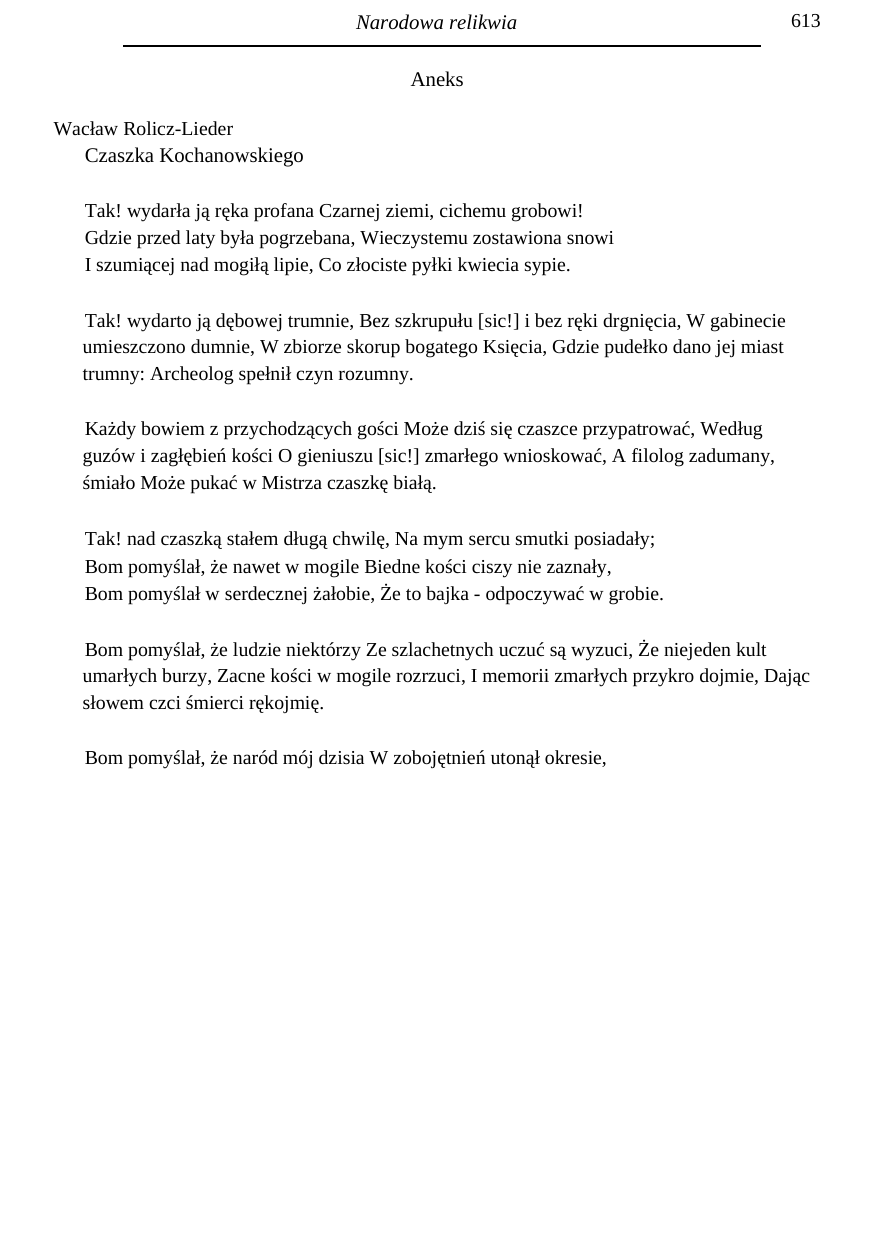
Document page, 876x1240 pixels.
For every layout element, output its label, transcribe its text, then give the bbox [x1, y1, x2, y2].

text Bom pomyślał, że naród mój dzisia W zobojętnień utonął okresie, [82, 746, 821, 769]
text Bom pomyślał, że nawet w mogile Biedne kości ciszy nie zaznały, [82, 554, 821, 577]
text 613 [791, 9, 826, 32]
text Każdy bowiem z przychodzących gości Może dziś się czaszce przypatrować, Według guzów i zagłębień kości O gieniuszu [sic!] zmarłego wnioskować, A filolog zadumany, śmiało Może pukać w Mistrza czaszkę białą. [82, 417, 821, 494]
text Gdzie przed laty była pogrzebana, Wieczystemu zostawiona snowi [82, 226, 821, 249]
text Bom pomyślał, że ludzie niektórzy Ze szlachetnych uczuć są wyzuci, Że niejeden kult umarłych burzy, Zacne kości w mogile rozrzuci, I memorii zmarłych przykro dojmie, Dając słowem czci śmierci rękojmię. [82, 638, 821, 713]
text Tak! wydarła ją ręka profana Czarnej ziemi, cichemu grobowi! [82, 199, 821, 222]
text Aneks [53, 67, 821, 91]
text Tak! nad czaszką stałem długą chwilę, Na mym sercu smutki posiadały; [82, 527, 821, 550]
text Czaszka Kochanowskiego [82, 143, 821, 167]
text Narodowa relikwia [356, 10, 531, 34]
text Tak! wydarto ją dębowej trumnie, Bez szkrupułu [sic!] i bez ręki drgnięcia, W gabinecie umieszczono dumnie, W zbiorze skorup bogatego Księcia, Gdzie pudełko dano jej miast trumny: Archeolog spełnił czyn rozumny. [82, 309, 821, 384]
text Wacław Rolicz-Lieder [53, 117, 821, 139]
text Bom pomyślał w serdecznej żałobie, Że to bajka - odpoczywać w grobie. [82, 582, 821, 605]
text I szumiącej nad mogiłą lipie, Co złociste pyłki kwiecia sypie. [82, 253, 821, 276]
